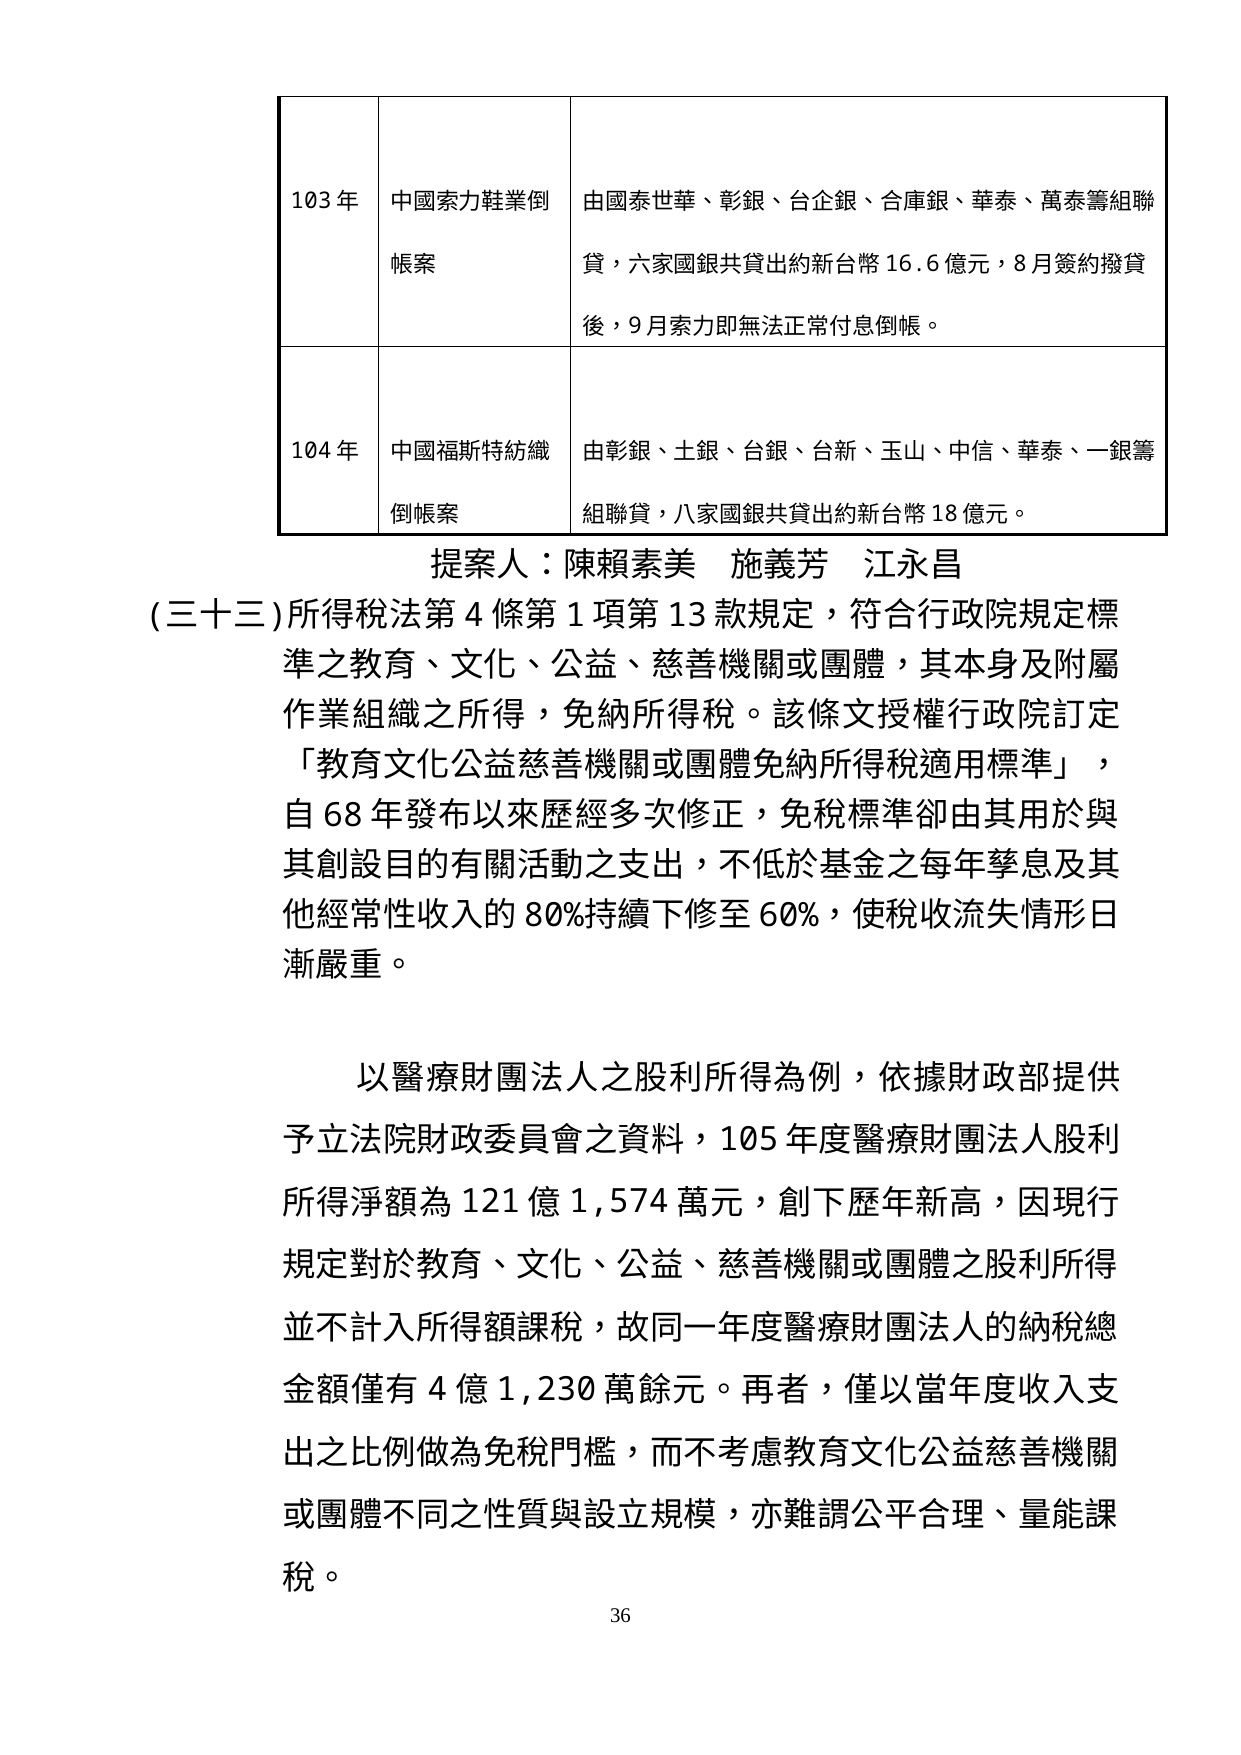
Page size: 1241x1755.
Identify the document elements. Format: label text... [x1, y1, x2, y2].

table_cell 由國泰世華、彰銀、台企銀、合庫銀、華泰、萬泰籌組聯貸，六家國銀共貸出約新台幣16.6億元，8月簽約撥貸後，9月索力即無法正常付息倒帳。 [571, 97, 1165, 346]
text 以醫療財團法人之股利所得為例，依據財政部提供予立法院財政委員會之資料，105年度醫療財團法人股利所得淨額為121億1,574萬元，創下歷年新高，因現行規定對於教育、文化、公益、慈善機關或團體之股利所得，並不計入所得額課稅，故同一年度醫療財團法人的納稅總金額僅有4億1,230萬餘元。再者，僅以當年度收入支出之比例做為免稅門檻，而不考慮教育文化公益慈善機關或團體不同之性質與設立規模，亦難謂公平合理、量能課稅。 [282, 1033, 1120, 1596]
table_cell 103年 [281, 97, 378, 346]
text 提案人：陳賴素美 施義芳 江永昌 [253, 536, 1120, 586]
table_cell 104年 [281, 347, 378, 533]
table_cell 由彰銀、土銀、台銀、台新、玉山、中信、華泰、一銀籌組聯貸，八家國銀共貸出約新台幣18億元。 [571, 347, 1165, 533]
table_cell 中國索力鞋業倒帳案 [379, 97, 570, 346]
text (三十三)所得稅法第4條第1項第13款規定，符合行政院規定標準之教育、文化、公益、慈善機關或團體，其本身及附屬作業組織之所得，免納所得稅。該條文授權行政院訂定「教育文化公益慈善機關或團體免納所得稅適用標準」，自68年發布以來歷經多次修正，免稅標準卻由其用於與其創設目的有關活動之支出，不低於基金之每年孳息及其他經常性收入的80%持續下修至60%，使稅收流失情形日漸嚴重。 [145, 586, 1120, 986]
table_cell 中國福斯特紡織倒帳案 [379, 347, 570, 533]
